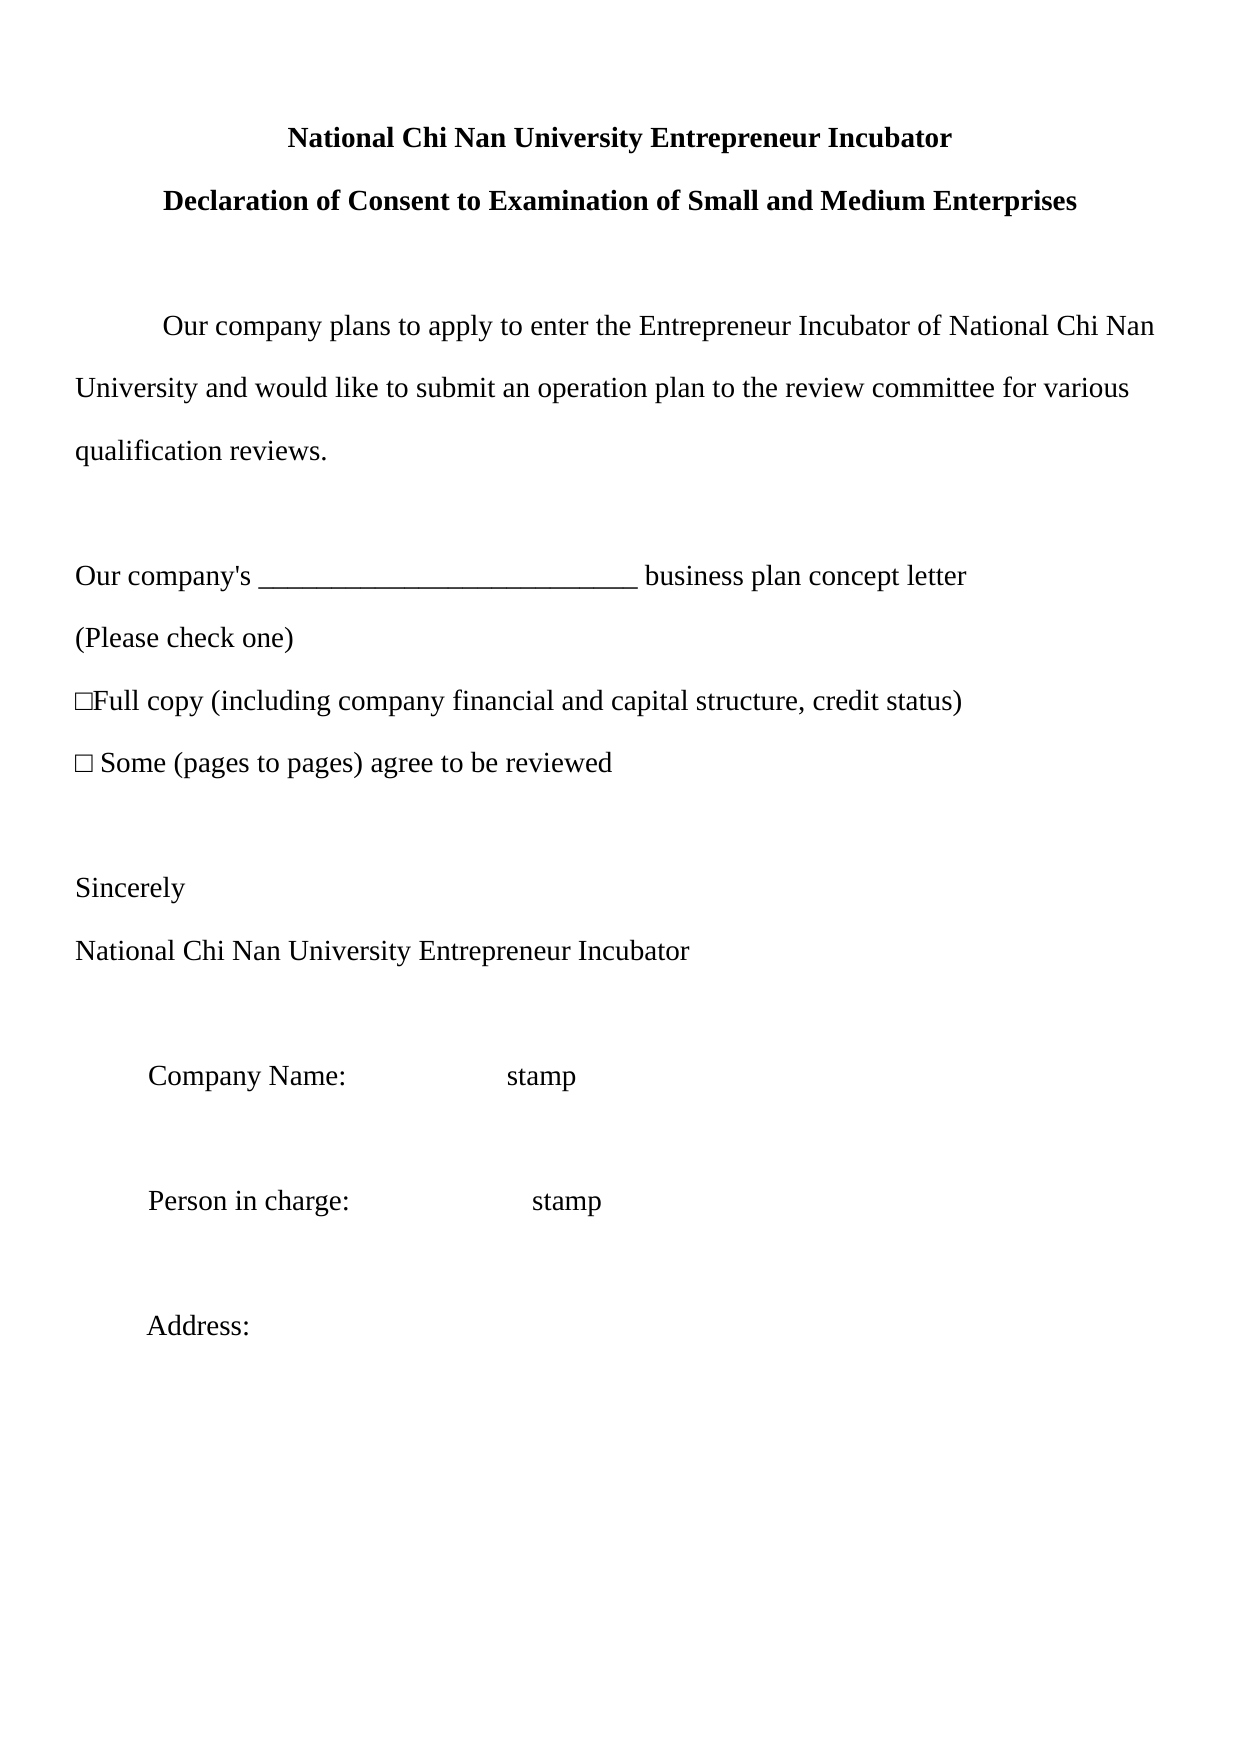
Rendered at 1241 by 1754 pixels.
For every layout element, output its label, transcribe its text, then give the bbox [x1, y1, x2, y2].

text Our company plans to apply to enter the Entrepreneur Incubator of National Chi Nan University and would like to submit an operation plan to the review committee for various qualification reviews. [75, 283, 1165, 471]
text □Full copy (including company financial and capital structure, credit status) [75, 658, 1165, 721]
text Our company's __________________________ business plan concept letter [75, 533, 1165, 596]
text Company Name: stamp [75, 1033, 1165, 1096]
text Declaration of Consent to Examination of Small and Medium Enterprises [75, 158, 1165, 221]
text Address: [75, 1283, 1165, 1346]
text (Please check one) [75, 596, 1165, 658]
text National Chi Nan University Entrepreneur Incubator [75, 96, 1165, 158]
text National Chi Nan University Entrepreneur Incubator [75, 908, 1165, 971]
text □ Some (pages to pages) agree to be reviewed [75, 721, 1165, 783]
text Person in charge: stamp [75, 1158, 1165, 1221]
text Sincerely [75, 846, 1165, 908]
